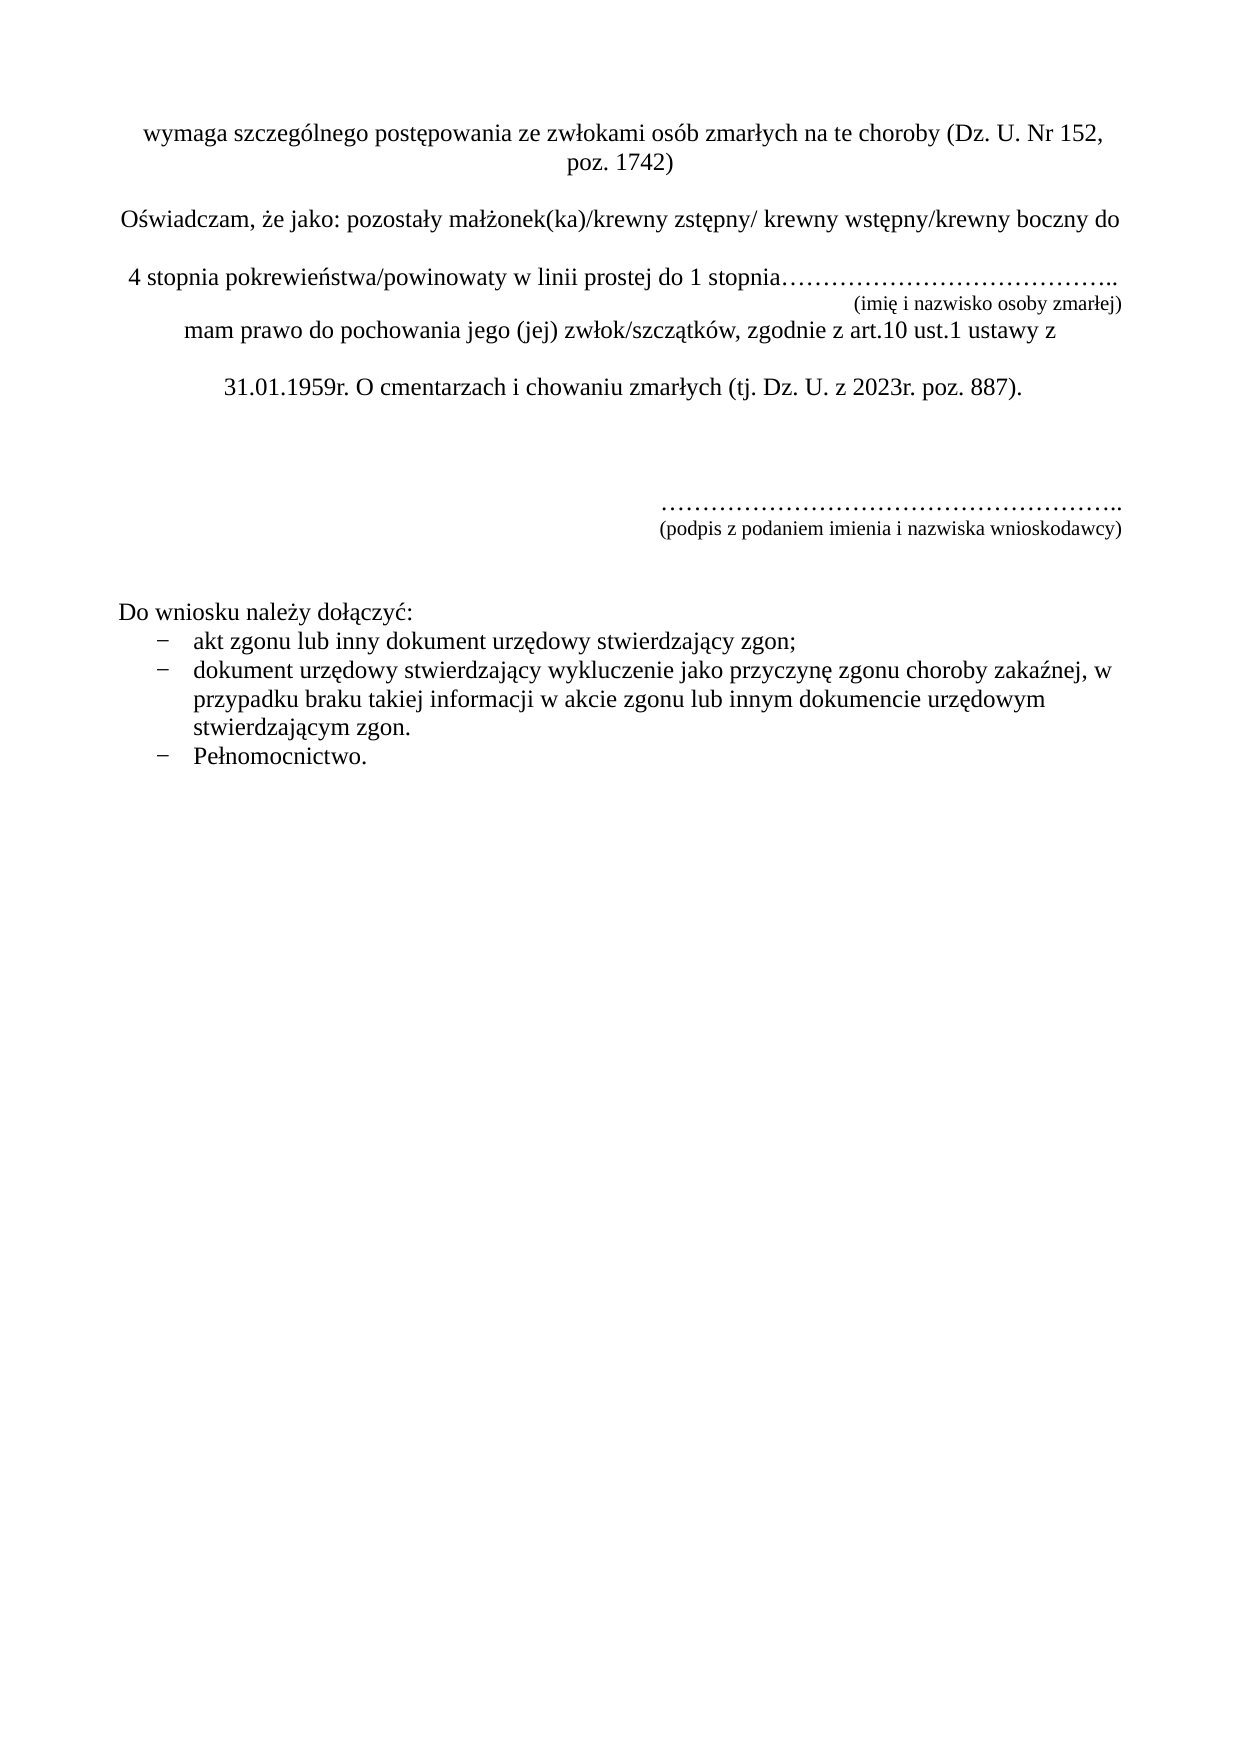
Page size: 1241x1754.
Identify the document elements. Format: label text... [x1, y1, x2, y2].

text (podpis z podaniem imienia i nazwiska wnioskodawcy) [118, 516, 1122, 540]
list dokument urzędowy stwierdzający wykluczenie jako przyczynę zgonu choroby zakaźnej, w przypadku braku takiej informacji w akcie zgonu lub innym dokumencie urzędowym stwierdzającym zgon. [156, 655, 1122, 741]
text wymaga szczególnego postępowania ze zwłokami osób zmarłych na te choroby (Dz. U. Nr 152, poz. 1742) [118, 118, 1122, 176]
text ……………………………………………….. [118, 487, 1122, 516]
list akt zgonu lub inny dokument urzędowy stwierdzający zgon; [156, 626, 1122, 655]
text Do wniosku należy dołączyć: [118, 597, 1122, 626]
text 31.01.1959r. O cmentarzach i chowaniu zmarłych (tj. Dz. U. z 2023r. poz. 887). [118, 372, 1122, 401]
text 4 stopnia pokrewieństwa/powinowaty w linii prostej do 1 stopnia………………………………….. [118, 262, 1122, 291]
list Pełnomocnictwo. [156, 741, 1122, 770]
text (imię i nazwisko osoby zmarłej) [118, 291, 1122, 315]
text Oświadczam, że jako: pozostały małżonek(ka)/krewny zstępny/ krewny wstępny/krewny boczny do [118, 204, 1122, 233]
text mam prawo do pochowania jego (jej) zwłok/szczątków, zgodnie z art.10 ust.1 ustawy z [118, 315, 1122, 343]
